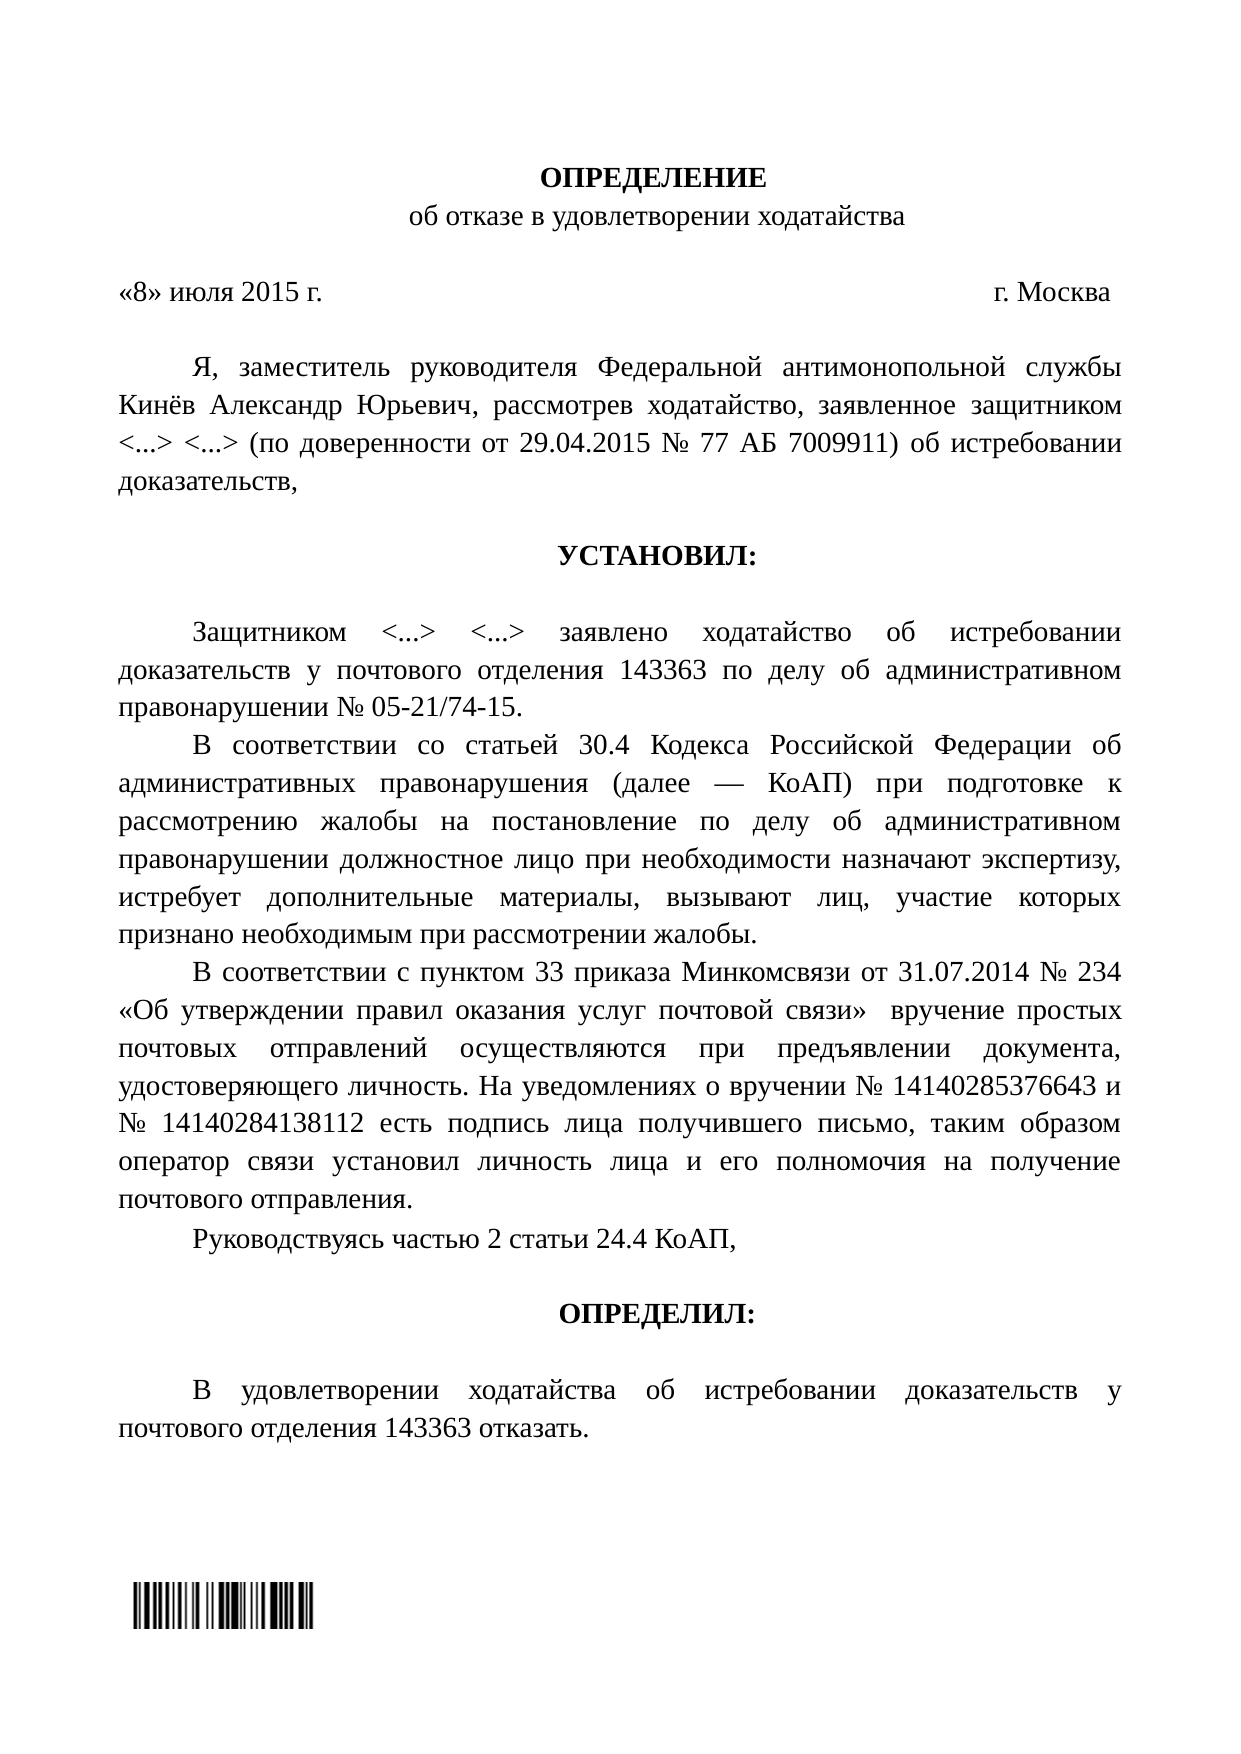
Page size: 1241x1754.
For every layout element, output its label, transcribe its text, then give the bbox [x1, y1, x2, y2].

text В удовлетворении ходатайства об истребовании доказательств у почтового отделения 143363 отказать. [118, 1368, 1122, 1443]
text Защитником <...> <...> заявлено ходатайство об истребовании доказательств у почтового отделения 143363 по делу об административном правонарушении № 05-21/74-15. [118, 610, 1122, 723]
text Я, заместитель руководителя Федеральной антимонопольной службы Кинёв Александр Юрьевич, рассмотрев ходатайство, заявленное защитником <...> <...> (по доверенности от 29.04.2015 № 77 АБ 7009911) об истребовании доказательств, [118, 345, 1122, 496]
text «8» июля 2015 г. г. Москва [118, 269, 1122, 307]
text В соответствии со статьей 30.4 Кодекса Российской Федерации об административных правонарушения (далее — КоАП) при подготовке к рассмотрению жалобы на постановление по делу об административном правонарушении должностное лицо при необходимости назначают экспертизу, истребует дополнительные материалы, вызывают лиц, участие которых признано необходимым при рассмотрении жалобы. [118, 723, 1122, 950]
picture [118, 1582, 331, 1629]
text В соответствии с пунктом 33 приказа Минкомсвязи от 31.07.2014 № 234 «Об утверждении правил оказания услуг почтовой связи» вручение простых почтовых отправлений осуществляются при предъявлении документа, удостоверяющего личность. На уведомлениях о вручении № 14140285376643 и № 14140284138112 есть подпись лица получившего письмо, таким образом оператор связи установил личность лица и его полномочия на получение почтового отправления. [118, 950, 1122, 1215]
subtitle об отказе в удовлетворении ходатайства [118, 194, 1122, 232]
text Руководствуясь частью 2 статьи 24.4 КоАП, [118, 1215, 1122, 1254]
text ОПРЕДЕЛИЛ: [118, 1292, 1122, 1330]
text УСТАНОВИЛ: [118, 534, 1122, 572]
subtitle ОПРЕДЕЛЕНИЕ [118, 156, 1122, 194]
